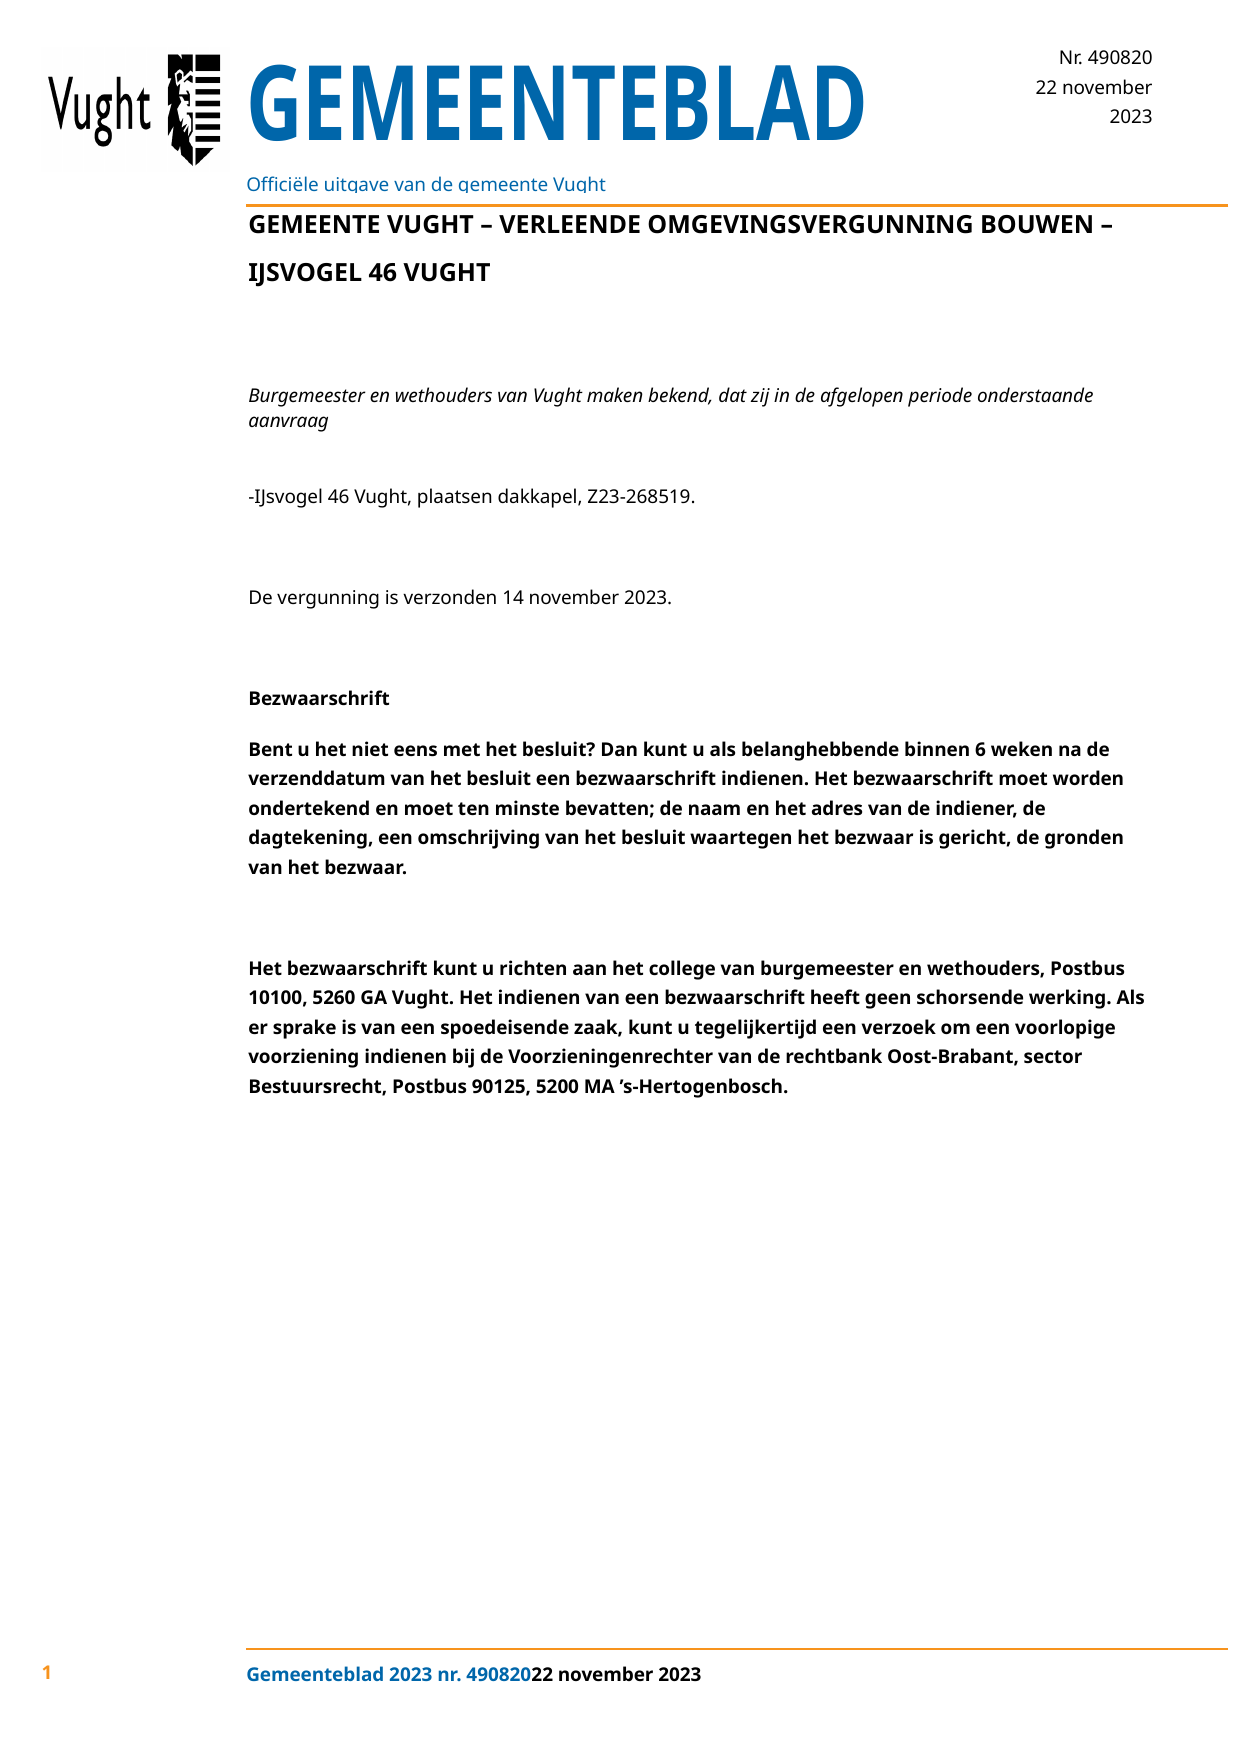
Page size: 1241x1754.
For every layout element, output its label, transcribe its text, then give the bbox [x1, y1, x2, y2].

text Het bezwaarschrift kunt u richten aan het college van burgemeester en wethouders, Postbus 10100, 5260 GA Vught. Het indienen van een bezwaarschrift heeft geen schorsende werking. Als er sprake is van een spoedeisende zaak, kunt u tegelijkertijd een verzoek om een voorlopige voorziening indienen bij de Voorzieningenrechter van de rechtbank Oost-Brabant, sector Bestuursrecht, Postbus 90125, 5200 MA ’s-Hertogenbosch. [248, 955, 1152, 1099]
text Bent u het niet eens met het besluit? Dan kunt u als belanghebbende binnen 6 weken na de verzenddatum van het besluit een bezwaarschrift indienen. Het bezwaarschrift moet worden ondertekend en moet ten minste bevatten; de naam en het adres van de indiener, de dagtekening, een omschrijving van het besluit waartegen het bezwaar is gericht, de gronden van het bezwaar. [248, 736, 1152, 880]
text GEMEENTE VUGHT – VERLEENDE OMGEVINGSVERGUNNING BOUWEN – IJSVOGEL 46 VUGHT [248, 207, 1152, 288]
text Burgemeester en wethouders van Vught maken bekend, dat zij in de afgelopen periode onderstaande aanvraag [248, 382, 1152, 433]
text De vergunning is verzonden 14 november 2023. [248, 584, 1152, 610]
text -IJsvogel 46 Vught, plaatsen dakkapel, Z23-268519. [248, 484, 1152, 509]
picture [41, 47, 231, 172]
text Bezwaarschrift [248, 685, 1152, 711]
